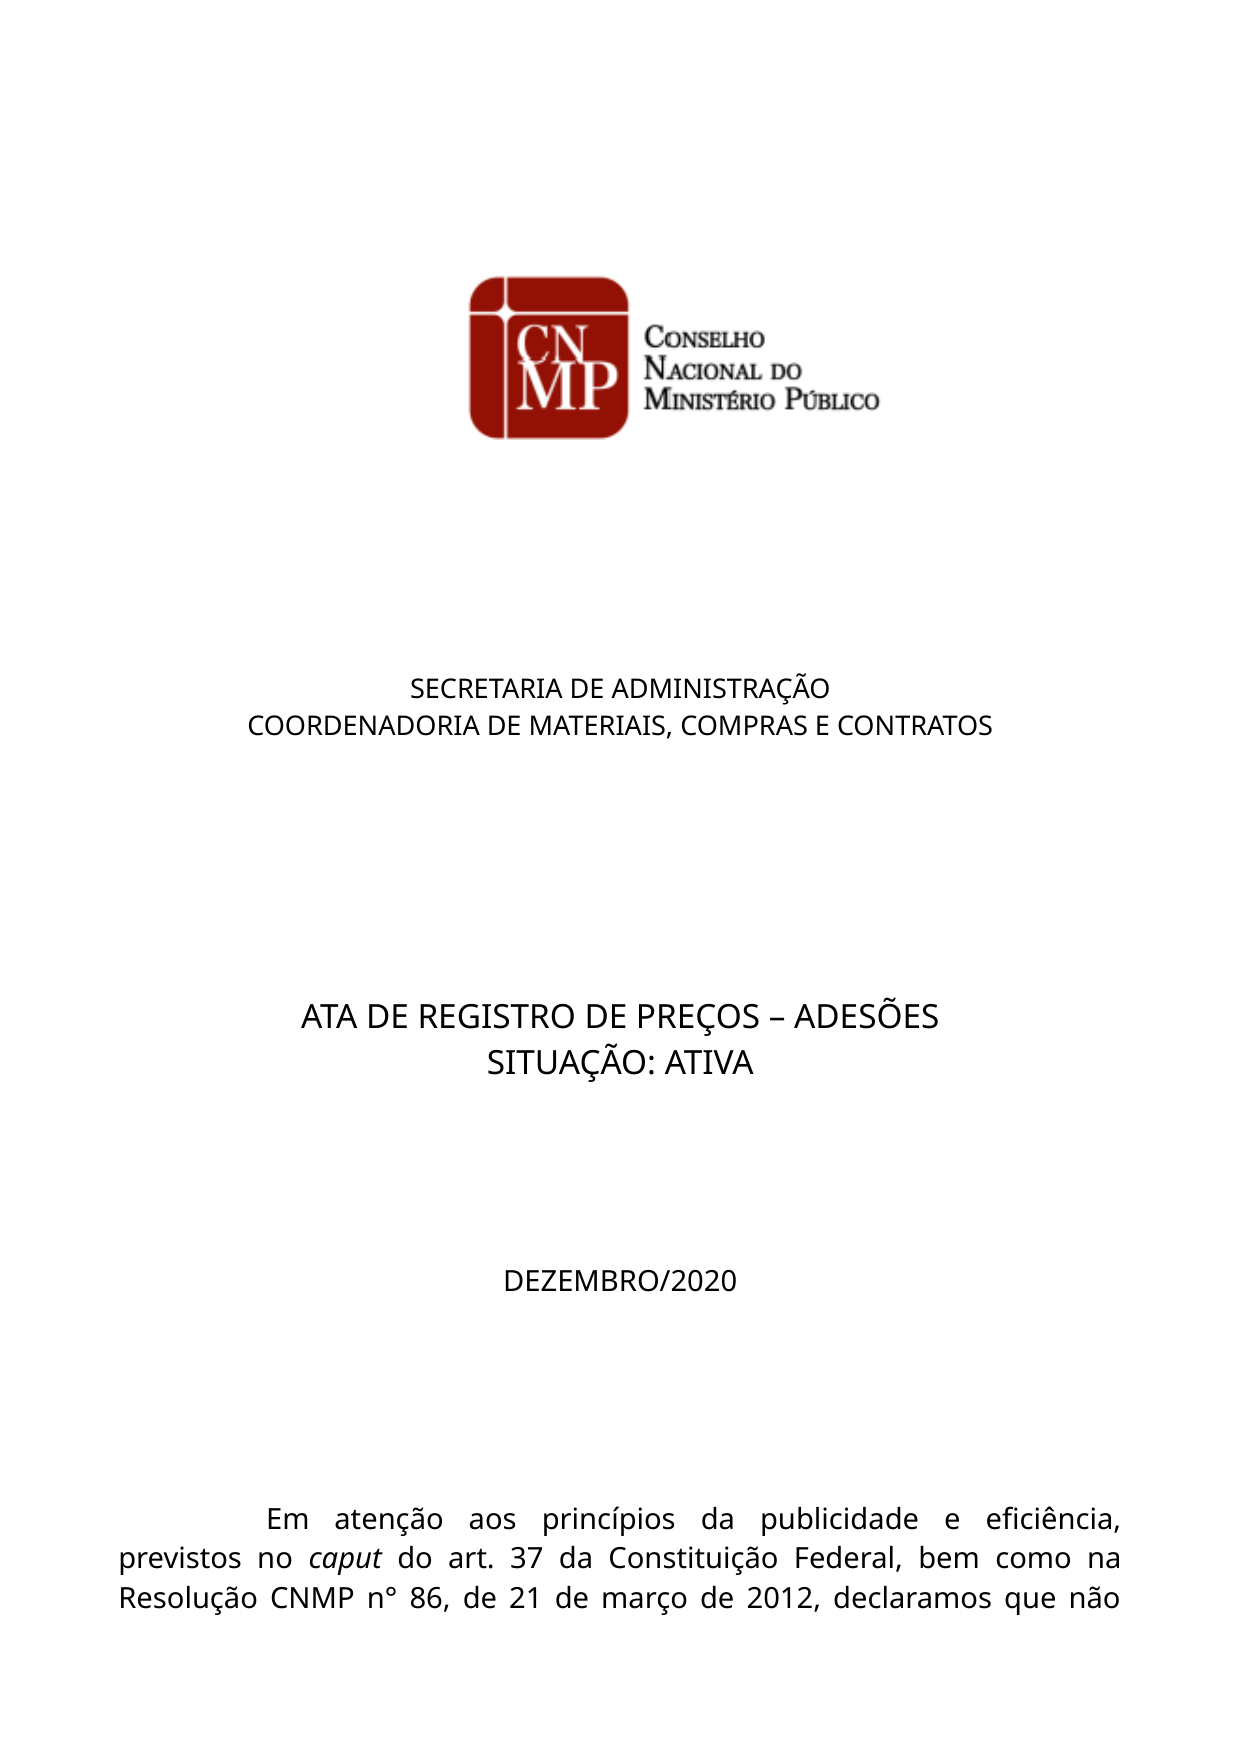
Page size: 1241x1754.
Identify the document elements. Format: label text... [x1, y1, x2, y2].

text SECRETARIA DE ADMINISTRAÇÃO [118, 669, 1122, 706]
text Em atenção aos princípios da publicidade e eficiência, previstos no caput do art. 37 da Constituição Federal, bem como na Resolução CNMP n° 86, de 21 de março de 2012, declaramos que não [118, 1498, 1122, 1617]
text COORDENADORIA DE MATERIAIS, COMPRAS E CONTRATOS [118, 706, 1122, 743]
text DEZEMBRO/2020 [118, 1260, 1122, 1299]
text ATA DE REGISTRO DE PREÇOS – ADESÕES [118, 993, 1122, 1038]
text SITUAÇÃO: ATIVA [118, 1038, 1122, 1084]
